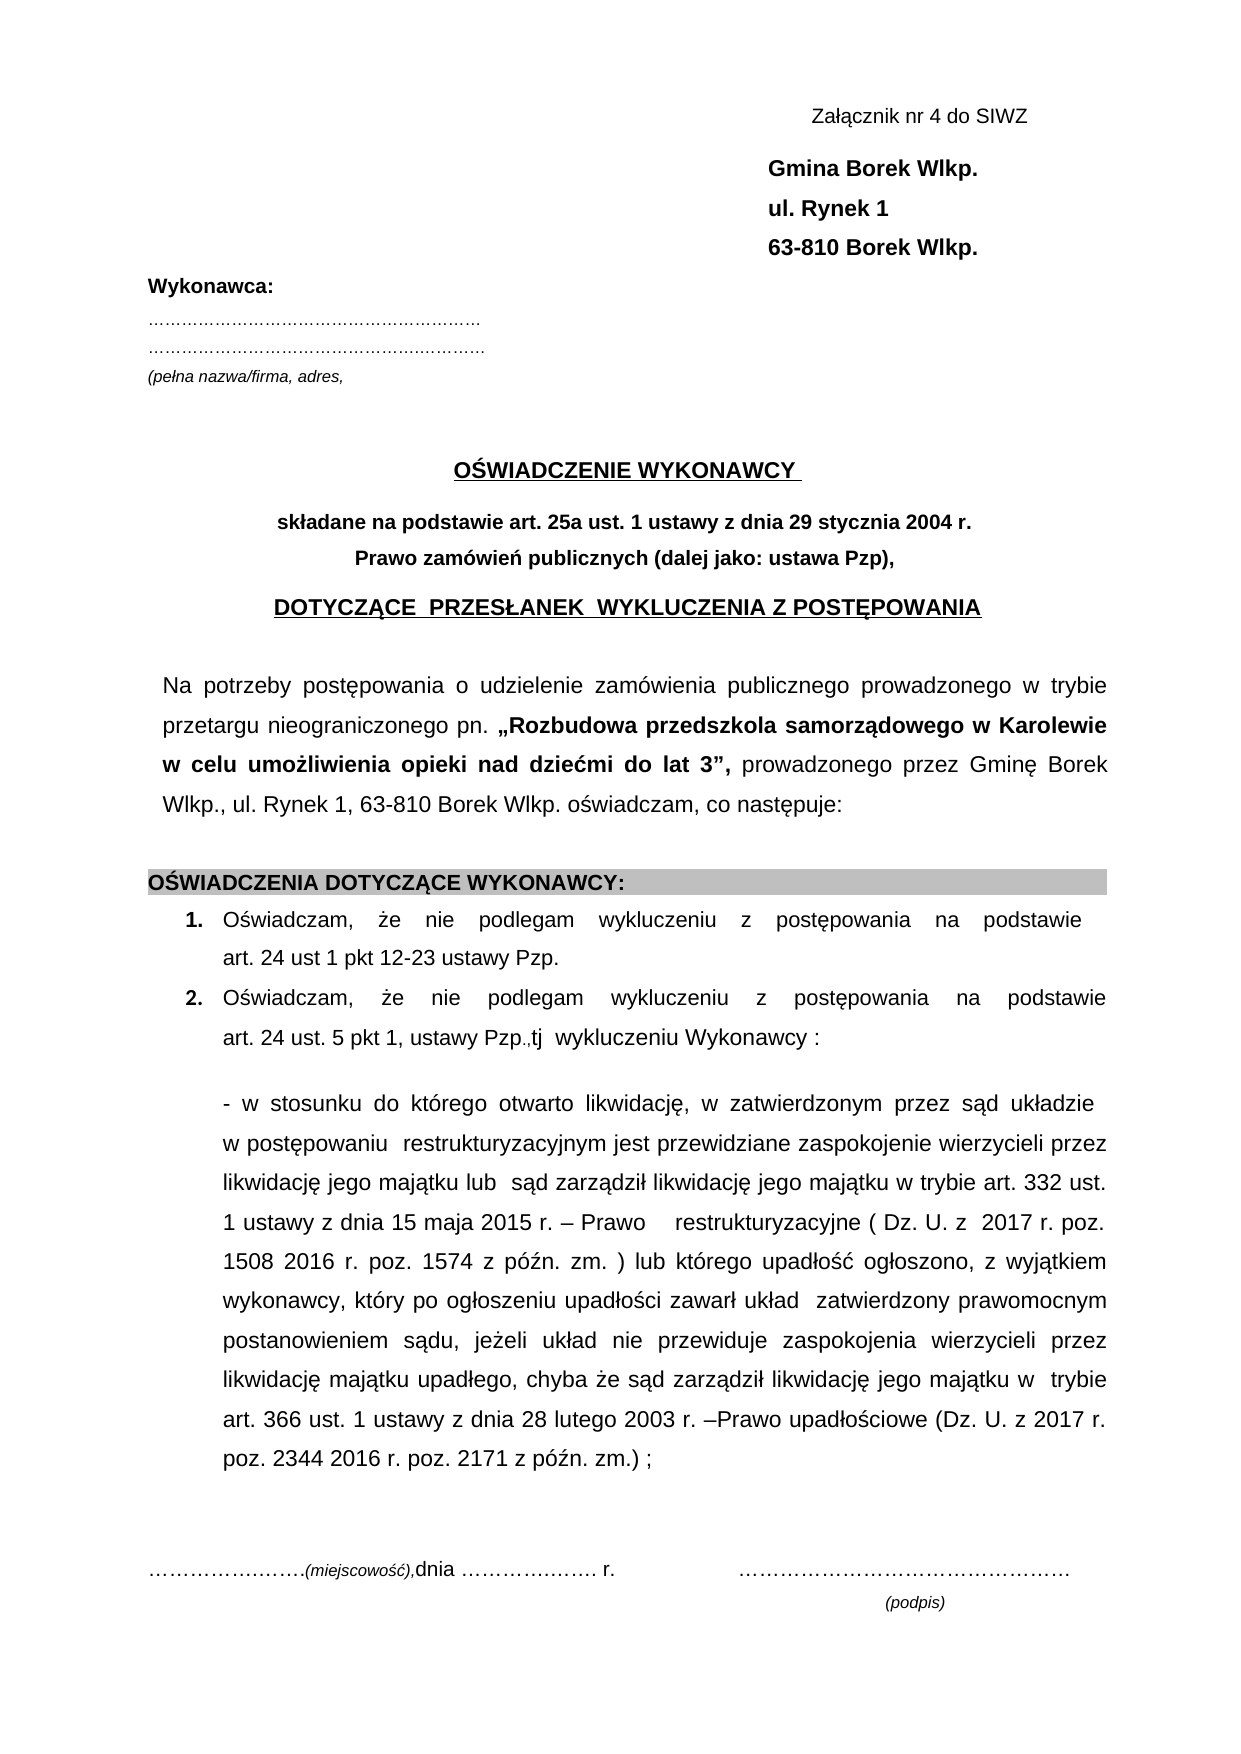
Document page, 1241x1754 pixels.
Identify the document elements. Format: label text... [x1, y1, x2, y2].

text …………….…….(miejscowość),dnia ………….……. r. ………………………………………… [148, 1557, 1107, 1581]
text Załącznik nr 4 do SIWZ [811, 103, 1107, 127]
text (podpis) [811, 1593, 1107, 1612]
list Oświadczam, że nie podlegam wykluczeniu z postępowania na podstawie art. 24 ust. 5 pkt 1, ustawy Pzp.,tj wykluczeniu Wykonawcy : [185, 983, 1107, 1051]
text Gmina Borek Wlkp. [768, 155, 1107, 181]
text DOTYCZĄCE PRZESŁANEK WYKLUCZENIA Z POSTĘPOWANIA [148, 594, 1107, 620]
text ……………………………………………………………………………………………….………… [148, 309, 487, 357]
text składane na podstawie art. 25a ust. 1 ustawy z dnia 29 stycznia 2004 r. [148, 509, 1107, 533]
list Oświadczam, że nie podlegam wykluczeniu z postępowania na podstawie art. 24 ust 1 pkt 12-23 ustawy Pzp. [185, 907, 1107, 970]
text Wykonawca: [148, 273, 1107, 297]
text Prawo zamówień publicznych (dalej jako: ustawa Pzp), [148, 545, 1107, 569]
list - w stosunku do którego otwarto likwidację, w zatwierdzonym przez sąd układzie w postępowaniu restrukturyzacyjnym jest przewidziane zaspokojenie wierzycieli przez likwidację jego majątku lub sąd zarządził likwidację jego majątku w trybie art. 332 ust. 1 ustawy z dnia 15 maja 2015 r. – Prawo restrukturyzacyjne ( Dz. U. z 2017 r. poz. 1508 2016 r. poz. 1574 z późn. zm. ) lub którego upadłość ogłoszono, z wyjątkiem wykonawcy, który po ogłoszeniu upadłości zawarł układ zatwierdzony prawomocnym postanowieniem sądu, jeżeli układ nie przewiduje zaspokojenia wierzycieli przez likwidację majątku upadłego, chyba że sąd zarządził likwidację jego majątku w trybie art. 366 ust. 1 ustawy z dnia 28 lutego 2003 r. –Prawo upadłościowe (Dz. U. z 2017 r. poz. 2344 2016 r. poz. 2171 z późn. zm.) ; [223, 1090, 1107, 1472]
text (pełna nazwa/firma, adres, [148, 367, 487, 386]
text OŚWIADCZENIA DOTYCZĄCE WYKONAWCY: [148, 869, 1107, 895]
text 63-810 Borek Wlkp. [768, 234, 1107, 260]
text OŚWIADCZENIE WYKONAWCY [148, 457, 1107, 484]
text Na potrzeby postępowania o udzielenie zamówienia publicznego prowadzonego w trybie przetargu nieograniczonego pn. „Rozbudowa przedszkola samorządowego w Karolewie w celu umożliwienia opieki nad dziećmi do lat 3”, prowadzonego przez Gminę Borek Wlkp., ul. Rynek 1, 63-810 Borek Wlkp. oświadczam, co następuje: [162, 672, 1107, 817]
text ul. Rynek 1 [768, 194, 1107, 221]
